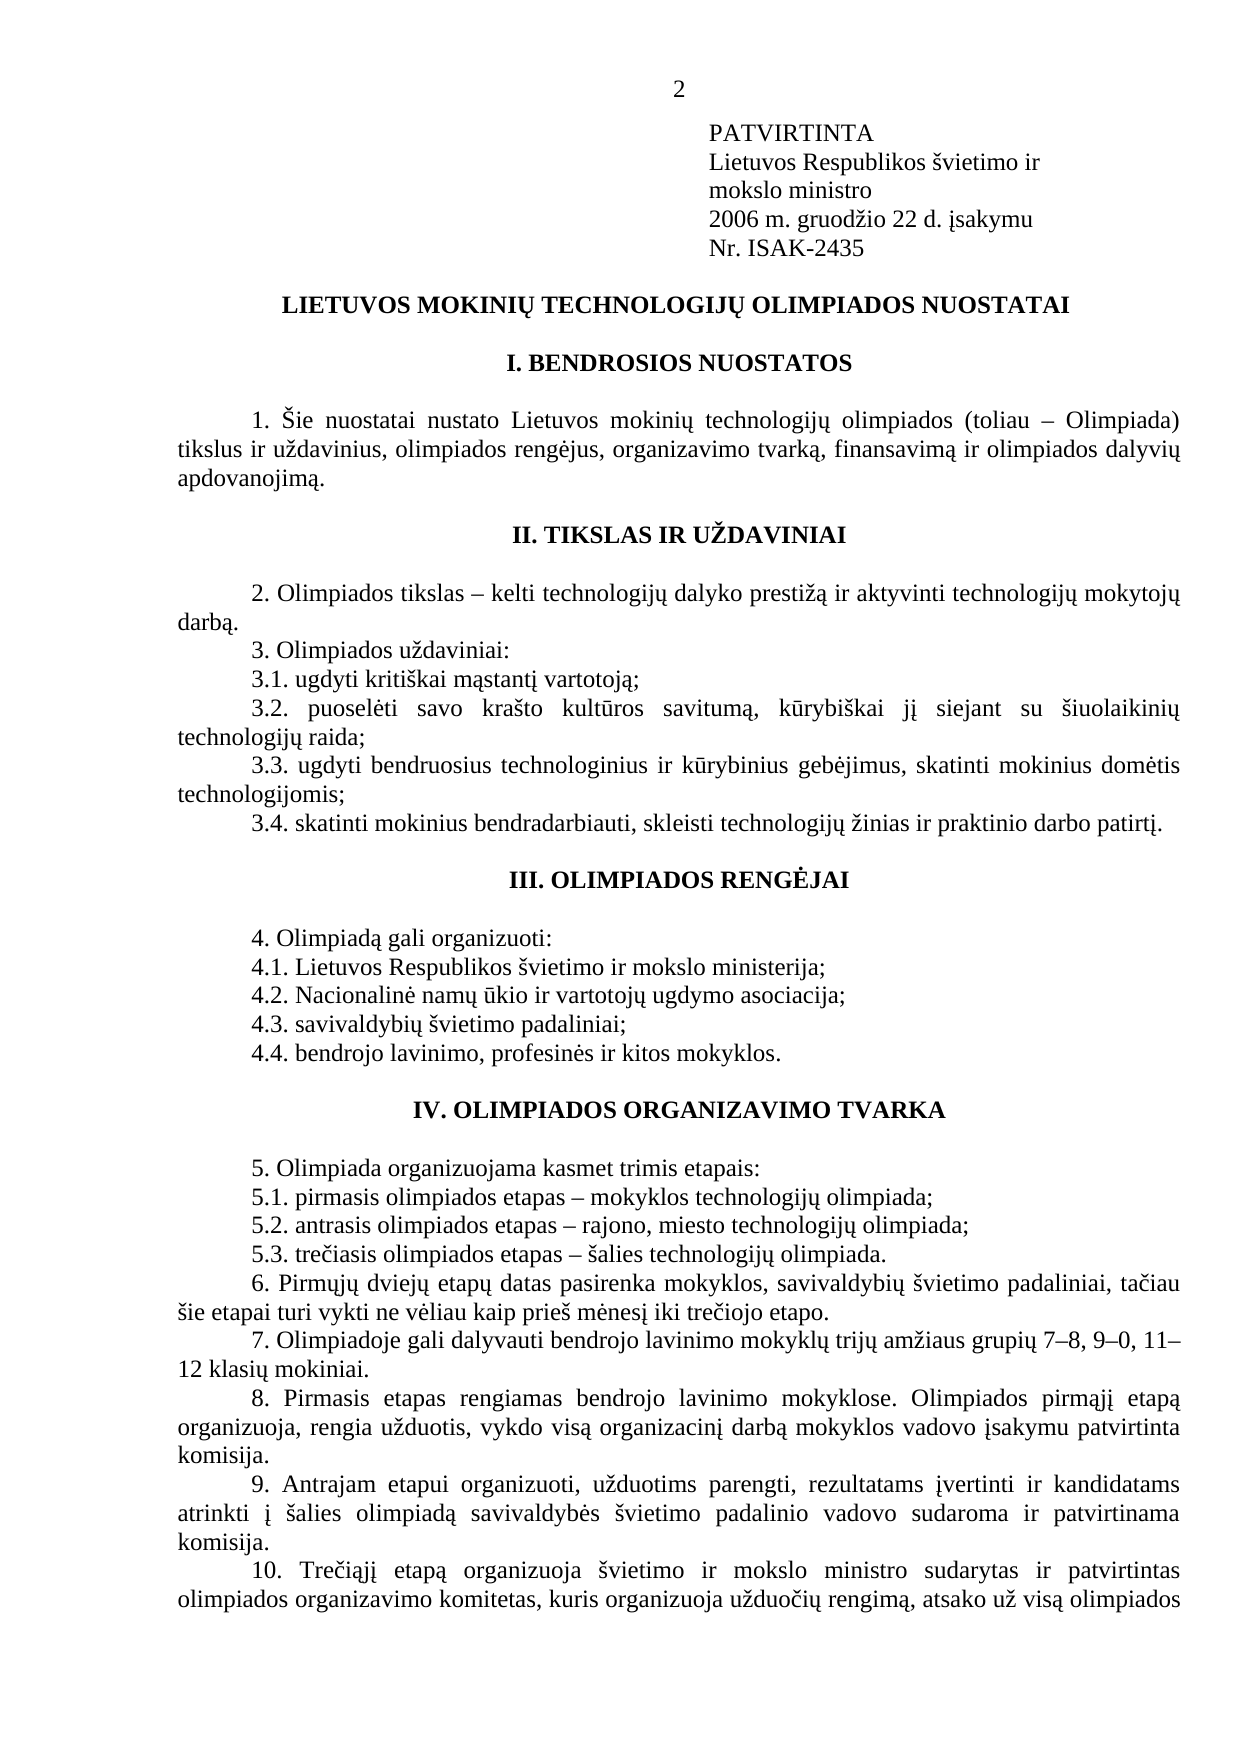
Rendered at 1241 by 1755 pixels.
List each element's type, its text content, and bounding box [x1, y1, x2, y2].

text 1. Šie nuostatai nustato Lietuvos mokinių technologijų olimpiados (toliau – Olimpiada) tikslus ir uždavinius, olimpiados rengėjus, organizavimo tvarką, finansavimą ir olimpiados dalyvių apdovanojimą. [177, 406, 1181, 492]
text Nr. ISAK-2435 [177, 233, 1181, 262]
text 3. Olimpiados uždaviniai: [177, 636, 1181, 664]
text 10. Trečiąjį etapą organizuoja švietimo ir mokslo ministro sudarytas ir patvirtintas olimpiados organizavimo komitetas, kuris organizuoja užduočių rengimą, atsako už visą olimpiados [177, 1556, 1181, 1613]
text Lietuvos Respublikos švietimo ir [177, 147, 1181, 176]
text III. OLIMPIADOS RENGĖJAI [177, 866, 1181, 894]
text I. BENDROSIOS NUOSTATOS [177, 348, 1181, 377]
text 3.2. puoselėti savo krašto kultūros savitumą, kūrybiškai jį siejant su šiuolaikinių technologijų raida; [177, 693, 1181, 751]
text mokslo ministro [177, 176, 1181, 204]
text 4.4. bendrojo lavinimo, profesinės ir kitos mokyklos. [177, 1038, 1181, 1067]
text PATVIRTINTA [177, 118, 1181, 147]
text 3.3. ugdyti bendruosius technologinius ir kūrybinius gebėjimus, skatinti mokinius domėtis technologijomis; [177, 751, 1181, 808]
text 5. Olimpiada organizuojama kasmet trimis etapais: [177, 1153, 1181, 1182]
text 6. Pirmųjų dviejų etapų datas pasirenka mokyklos, savivaldybių švietimo padaliniai, tačiau šie etapai turi vykti ne vėliau kaip prieš mėnesį iki trečiojo etapo. [177, 1268, 1181, 1326]
text 3.1. ugdyti kritiškai mąstantį vartotoją; [177, 664, 1181, 693]
text 5.2. antrasis olimpiados etapas – rajono, miesto technologijų olimpiada; [177, 1211, 1181, 1239]
text 9. Antrajam etapui organizuoti, užduotims parengti, rezultatams įvertinti ir kandidatams atrinkti į šalies olimpiadą savivaldybės švietimo padalinio vadovo sudaroma ir patvirtinama komisija. [177, 1469, 1181, 1556]
text 5.1. pirmasis olimpiados etapas – mokyklos technologijų olimpiada; [177, 1182, 1181, 1211]
text 4.1. Lietuvos Respublikos švietimo ir mokslo ministerija; [177, 952, 1181, 981]
text LIETUVOS MOKINIŲ TECHNOLOGIJŲ OLIMPIADOS NUOSTATAI [177, 291, 1181, 319]
text 2006 m. gruodžio 22 d. įsakymu [177, 204, 1181, 233]
text 4.3. savivaldybių švietimo padaliniai; [177, 1009, 1181, 1038]
text 7. Olimpiadoje gali dalyvauti bendrojo lavinimo mokyklų trijų amžiaus grupių 7–8, 9–0, 11–12 klasių mokiniai. [177, 1326, 1181, 1383]
text 8. Pirmasis etapas rengiamas bendrojo lavinimo mokyklose. Olimpiados pirmąjį etapą organizuoja, rengia užduotis, vykdo visą organizacinį darbą mokyklos vadovo įsakymu patvirtinta komisija. [177, 1383, 1181, 1469]
text 2. Olimpiados tikslas – kelti technologijų dalyko prestižą ir aktyvinti technologijų mokytojų darbą. [177, 578, 1181, 636]
text 5.3. trečiasis olimpiados etapas – šalies technologijų olimpiada. [177, 1239, 1181, 1268]
text 3.4. skatinti mokinius bendradarbiauti, skleisti technologijų žinias ir praktinio darbo patirtį. [177, 808, 1181, 837]
text 4.2. Nacionalinė namų ūkio ir vartotojų ugdymo asociacija; [177, 981, 1181, 1009]
text IV. OLIMPIADOS ORGANIZAVIMO TVARKA [177, 1096, 1181, 1124]
text II. TIKSLAS IR UŽDAVINIAI [177, 521, 1181, 549]
text 4. Olimpiadą gali organizuoti: [177, 923, 1181, 952]
